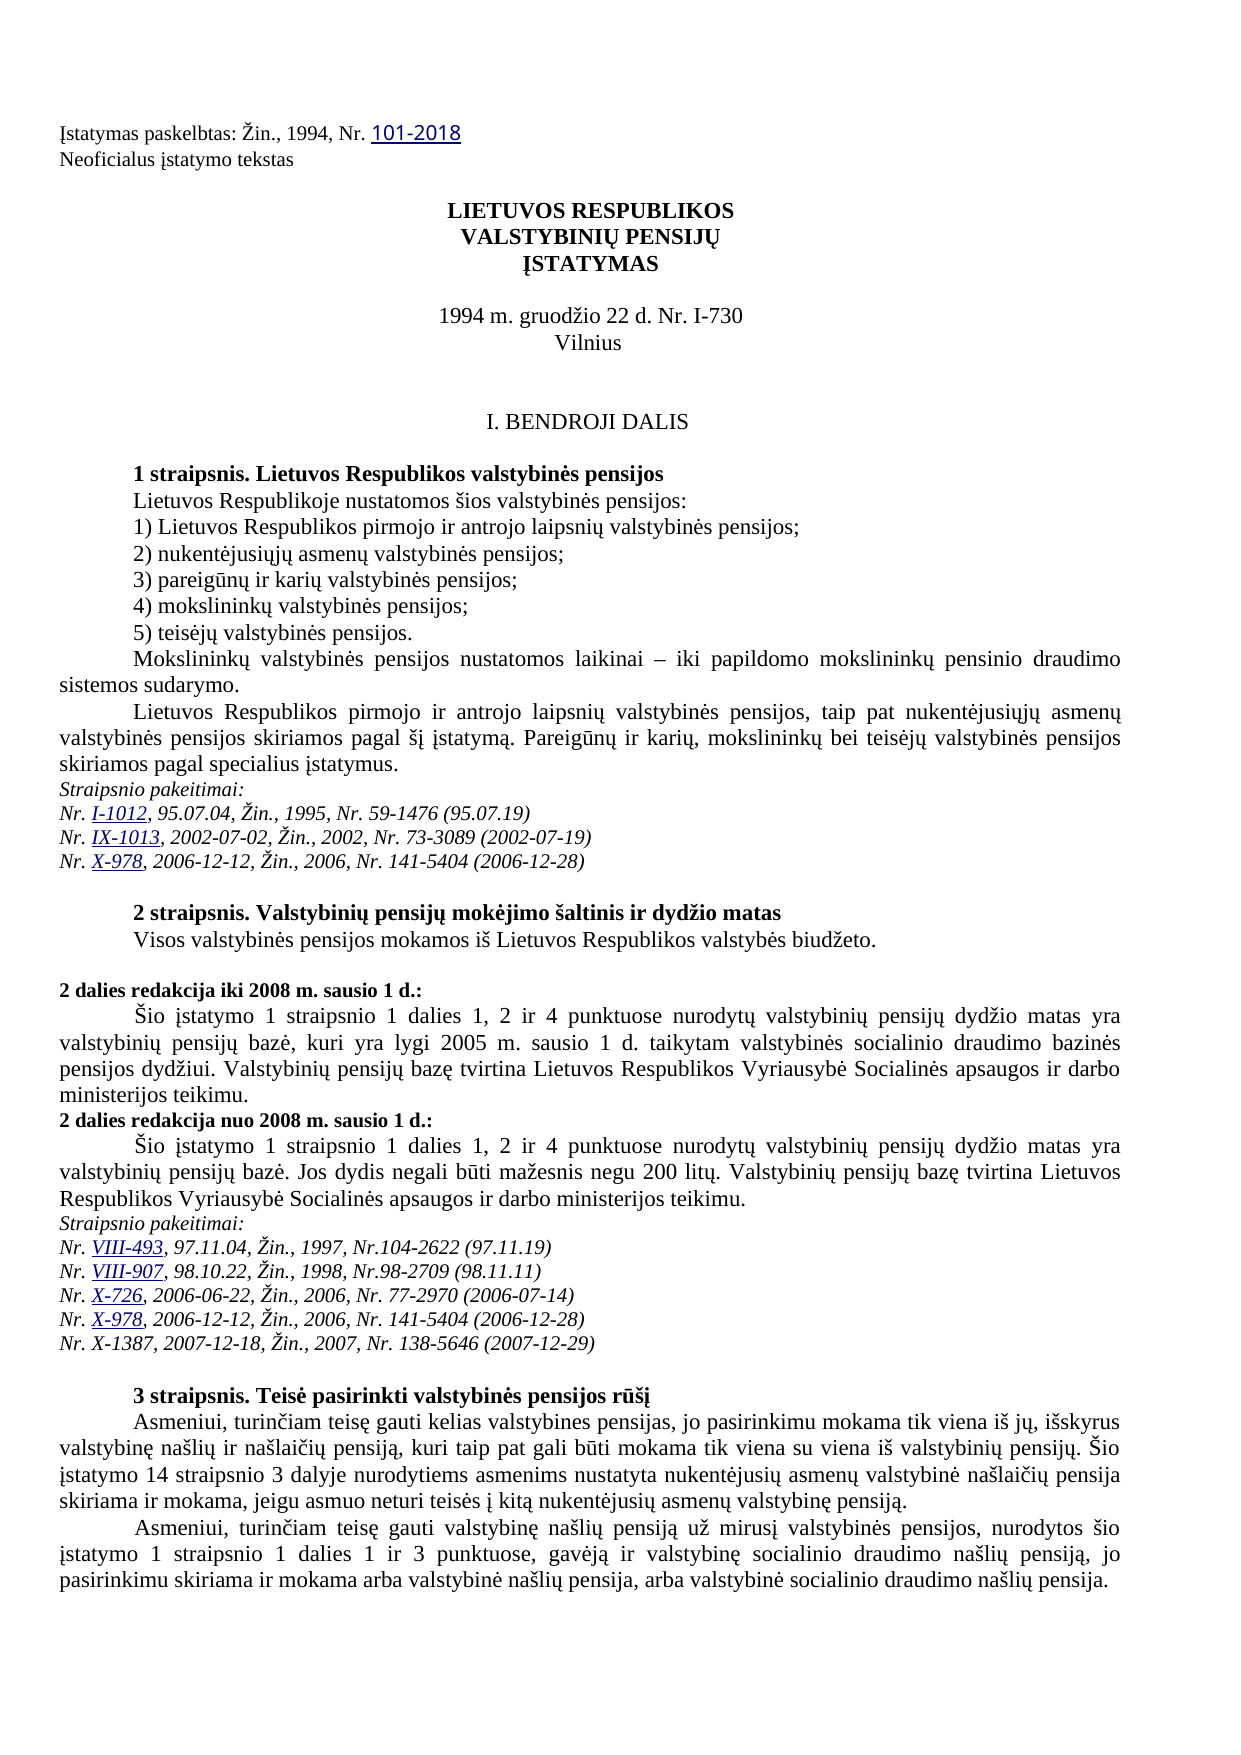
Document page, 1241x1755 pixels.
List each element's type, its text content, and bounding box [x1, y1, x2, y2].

text Lietuvos Respublikoje nustatomos šios valstybinės pensijos: [59, 487, 1122, 513]
text Asmeniui, turinčiam teisę gauti valstybinę našlių pensiją už mirusį valstybinės pensijos, nurodytos šio įstatymo 1 straipsnio 1 dalies 1 ir 3 punktuose, gavėją ir valstybinę socialinio draudimo našlių pensiją, jo pasirinkimu skiriama ir mokama arba valstybinė našlių pensija, arba valstybinė socialinio draudimo našlių pensija. [59, 1513, 1122, 1593]
text Nr. IX-1013, 2002-07-02, Žin., 2002, Nr. 73-3089 (2002-07-19) [59, 825, 1122, 849]
text Asmeniui, turinčiam teisę gauti kelias valstybines pensijas, jo pasirinkimu mokama tik viena iš jų, išskyrus valstybinę našlių ir našlaičių pensiją, kuri taip pat gali būti mokama tik viena su viena iš valstybinių pensijų. Šio įstatymo 14 straipsnio 3 dalyje nurodytiems asmenims nustatyta nukentėjusių asmenų valstybinė našlaičių pensija skiriama ir mokama, jeigu asmuo neturi teisės į kitą nukentėjusių asmenų valstybinę pensiją. [59, 1408, 1122, 1513]
text 2 dalies redakcija iki 2008 m. sausio 1 d.: [59, 978, 1122, 1002]
text 2 straipsnis. Valstybinių pensijų mokėjimo šaltinis ir dydžio matas [59, 899, 1122, 926]
text Straipsnio pakeitimai: [59, 777, 1122, 801]
text LIETUVOS RESPUBLIKOS [59, 197, 1122, 223]
text Nr. I-1012, 95.07.04, Žin., 1995, Nr. 59-1476 (95.07.19) [59, 801, 1122, 825]
text 4) mokslininkų valstybinės pensijos; [59, 592, 1122, 619]
text Nr. X-978, 2006-12-12, Žin., 2006, Nr. 141-5404 (2006-12-28) [59, 1307, 1122, 1331]
text 3) pareigūnų ir karių valstybinės pensijos; [59, 566, 1122, 592]
text Mokslininkų valstybinės pensijos nustatomos laikinai – iki papildomo mokslininkų pensinio draudimo sistemos sudarymo. [59, 645, 1122, 698]
text ĮSTATYMAS [59, 250, 1122, 276]
text VALSTYBINIŲ PENSIJŲ [59, 223, 1122, 250]
text 1) Lietuvos Respublikos pirmojo ir antrojo laipsnių valstybinės pensijos; [59, 513, 1122, 539]
text Nr. VIII-907, 98.10.22, Žin., 1998, Nr.98-2709 (98.11.11) [59, 1259, 1122, 1283]
text 3 straipsnis. Teisė pasirinkti valstybinės pensijos rūšį [59, 1382, 1122, 1408]
text Nr. X-726, 2006-06-22, Žin., 2006, Nr. 77-2970 (2006-07-14) [59, 1283, 1122, 1307]
text 1994 m. gruodžio 22 d. Nr. I-730 [59, 302, 1122, 329]
text 1 straipsnis. Lietuvos Respublikos valstybinės pensijos [59, 461, 1122, 487]
text Šio įstatymo 1 straipsnio 1 dalies 1, 2 ir 4 punktuose nurodytų valstybinių pensijų dydžio matas yra valstybinių pensijų bazė, kuri yra lygi 2005 m. sausio 1 d. taikytam valstybinės socialinio draudimo bazinės pensijos dydžiui. Valstybinių pensijų bazę tvirtina Lietuvos Respublikos Vyriausybė Socialinės apsaugos ir darbo ministerijos teikimu. [59, 1002, 1122, 1108]
text Vilnius [59, 329, 1122, 355]
text Šio įstatymo 1 straipsnio 1 dalies 1, 2 ir 4 punktuose nurodytų valstybinių pensijų dydžio matas yra valstybinių pensijų bazė. Jos dydis negali būti mažesnis negu 200 litų. Valstybinių pensijų bazę tvirtina Lietuvos Respublikos Vyriausybė Socialinės apsaugos ir darbo ministerijos teikimu. [59, 1132, 1122, 1211]
text 2 dalies redakcija nuo 2008 m. sausio 1 d.: [59, 1108, 1122, 1132]
text Straipsnio pakeitimai: [59, 1211, 1122, 1235]
text Nr. VIII-493, 97.11.04, Žin., 1997, Nr.104-2622 (97.11.19) [59, 1235, 1122, 1259]
text 2) nukentėjusiųjų asmenų valstybinės pensijos; [59, 539, 1122, 566]
text Visos valstybinės pensijos mokamos iš Lietuvos Respublikos valstybės biudžeto. [59, 926, 1122, 952]
text I. BENDROJI DALIS [59, 408, 1122, 434]
text Įstatymas paskelbtas: Žin., 1994, Nr. 101-2018 [59, 118, 1122, 147]
text Lietuvos Respublikos pirmojo ir antrojo laipsnių valstybinės pensijos, taip pat nukentėjusiųjų asmenų valstybinės pensijos skiriamos pagal šį įstatymą. Pareigūnų ir karių, mokslininkų bei teisėjų valstybinės pensijos skiriamos pagal specialius įstatymus. [59, 698, 1122, 777]
text Nr. X-978, 2006-12-12, Žin., 2006, Nr. 141-5404 (2006-12-28) [59, 849, 1122, 873]
text Neoficialus įstatymo tekstas [59, 147, 1122, 171]
text Nr. X-1387, 2007-12-18, Žin., 2007, Nr. 138-5646 (2007-12-29) [59, 1331, 1122, 1355]
text 5) teisėjų valstybinės pensijos. [59, 619, 1122, 645]
